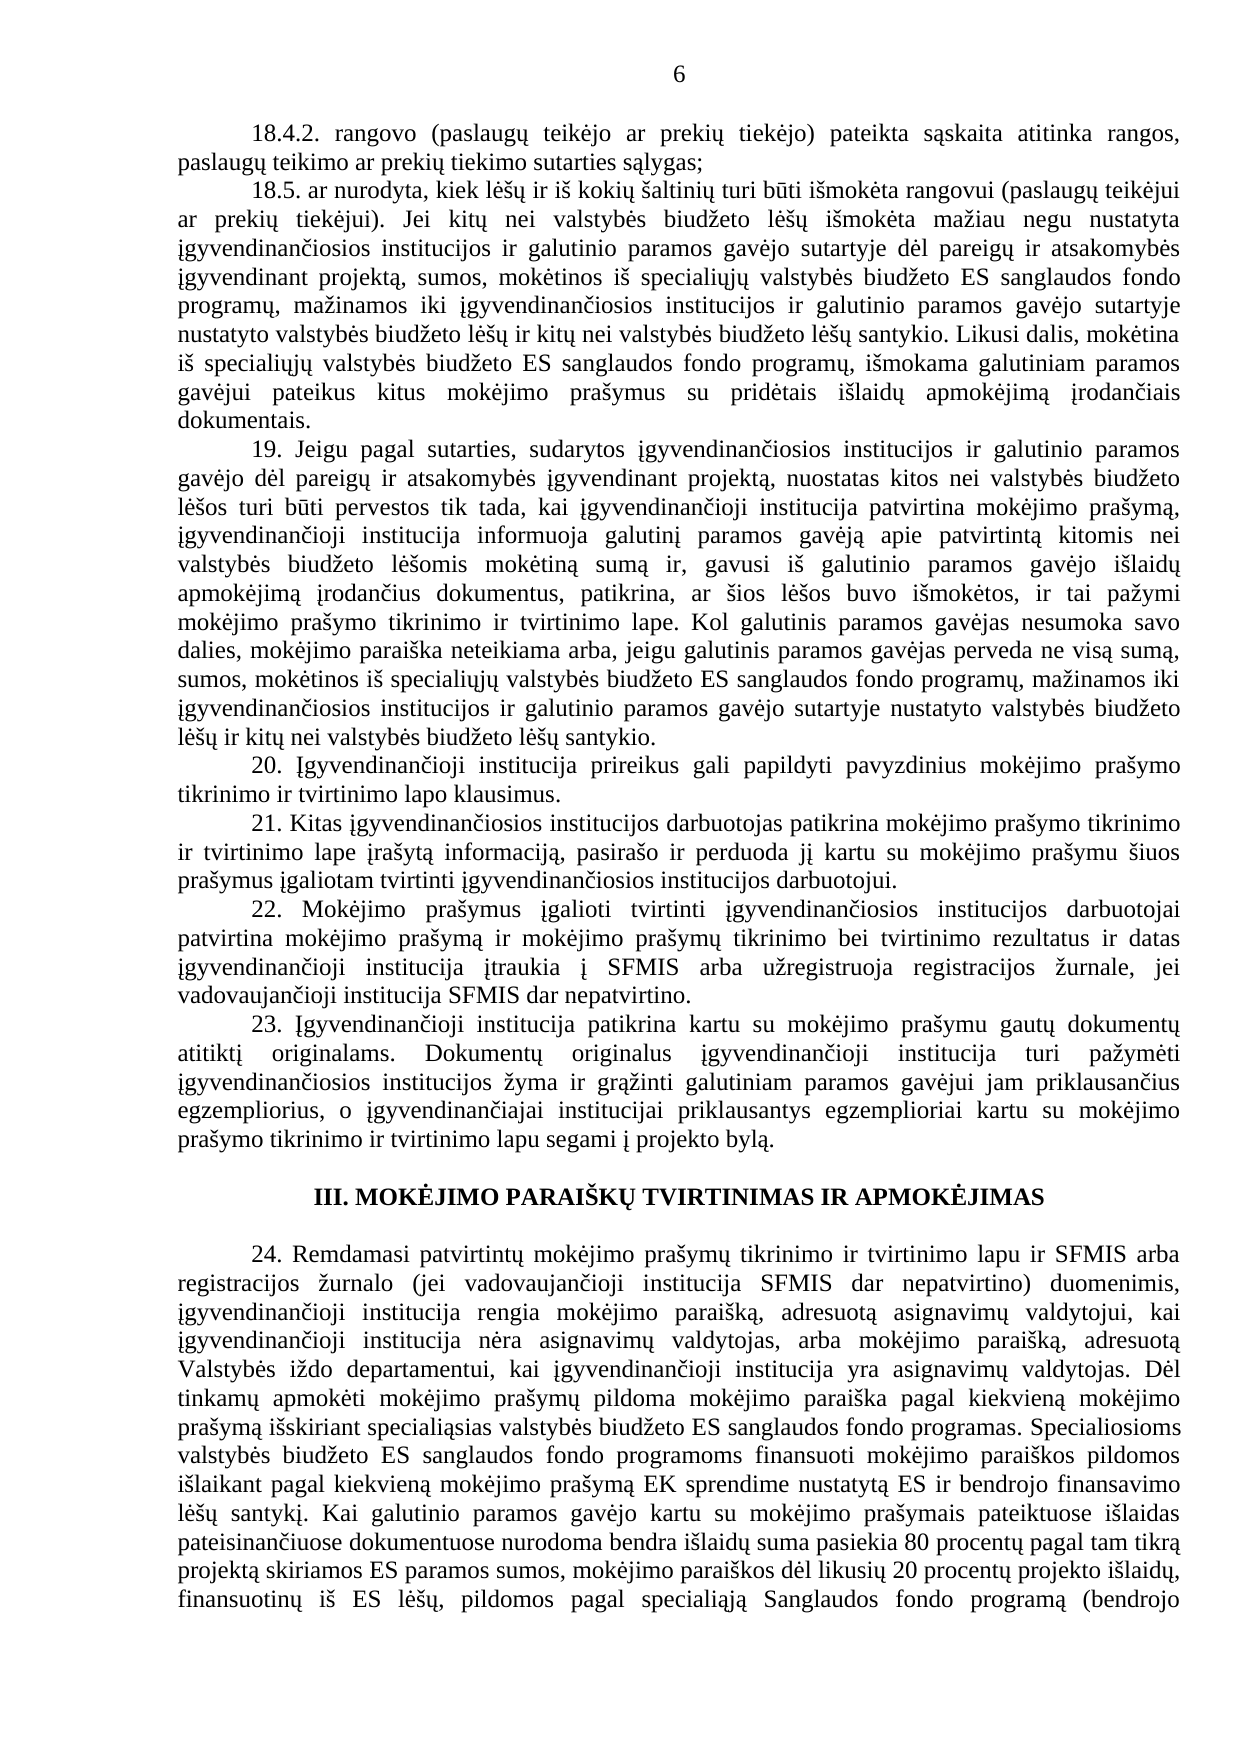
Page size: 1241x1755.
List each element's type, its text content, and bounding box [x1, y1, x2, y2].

text 22. Mokėjimo prašymus įgalioti tvirtinti įgyvendinančiosios institucijos darbuotojai patvirtina mokėjimo prašymą ir mokėjimo prašymų tikrinimo bei tvirtinimo rezultatus ir datas įgyvendinančioji institucija įtraukia į SFMIS arba užregistruoja registracijos žurnale, jei vadovaujančioji institucija SFMIS dar nepatvirtino. [177, 894, 1181, 1009]
text 18.4.2. rangovo (paslaugų teikėjo ar prekių tiekėjo) pateikta sąskaita atitinka rangos, paslaugų teikimo ar prekių tiekimo sutarties sąlygas; [177, 118, 1181, 176]
text 18.5. ar nurodyta, kiek lėšų ir iš kokių šaltinių turi būti išmokėta rangovui (paslaugų teikėjui ar prekių tiekėjui). Jei kitų nei valstybės biudžeto lėšų išmokėta mažiau negu nustatyta įgyvendinančiosios institucijos ir galutinio paramos gavėjo sutartyje dėl pareigų ir atsakomybės įgyvendinant projektą, sumos, mokėtinos iš specialiųjų valstybės biudžeto ES sanglaudos fondo programų, mažinamos iki įgyvendinančiosios institucijos ir galutinio paramos gavėjo sutartyje nustatyto valstybės biudžeto lėšų ir kitų nei valstybės biudžeto lėšų santykio. Likusi dalis, mokėtina iš specialiųjų valstybės biudžeto ES sanglaudos fondo programų, išmokama galutiniam paramos gavėjui pateikus kitus mokėjimo prašymus su pridėtais išlaidų apmokėjimą įrodančiais dokumentais. [177, 176, 1181, 434]
text 24. Remdamasi patvirtintų mokėjimo prašymų tikrinimo ir tvirtinimo lapu ir SFMIS arba registracijos žurnalo (jei vadovaujančioji institucija SFMIS dar nepatvirtino) duomenimis, įgyvendinančioji institucija rengia mokėjimo paraišką, adresuotą asignavimų valdytojui, kai įgyvendinančioji institucija nėra asignavimų valdytojas, arba mokėjimo paraišką, adresuotą Valstybės iždo departamentui, kai įgyvendinančioji institucija yra asignavimų valdytojas. Dėl tinkamų apmokėti mokėjimo prašymų pildoma mokėjimo paraiška pagal kiekvieną mokėjimo prašymą išskiriant specialiąsias valstybės biudžeto ES sanglaudos fondo programas. Specialiosioms valstybės biudžeto ES sanglaudos fondo programoms finansuoti mokėjimo paraiškos pildomos išlaikant pagal kiekvieną mokėjimo prašymą EK sprendime nustatytą ES ir bendrojo finansavimo lėšų santykį. Kai galutinio paramos gavėjo kartu su mokėjimo prašymais pateiktuose išlaidas pateisinančiuose dokumentuose nurodoma bendra išlaidų suma pasiekia 80 procentų pagal tam tikrą projektą skiriamos ES paramos sumos, mokėjimo paraiškos dėl likusių 20 procentų projekto išlaidų, finansuotinų iš ES lėšų, pildomos pagal specialiąją Sanglaudos fondo programą (bendrojo [177, 1239, 1181, 1613]
text 23. Įgyvendinančioji institucija patikrina kartu su mokėjimo prašymu gautų dokumentų atitiktį originalams. Dokumentų originalus įgyvendinančioji institucija turi pažymėti įgyvendinančiosios institucijos žyma ir grąžinti galutiniam paramos gavėjui jam priklausančius egzempliorius, o įgyvendinančiajai institucijai priklausantys egzemplioriai kartu su mokėjimo prašymo tikrinimo ir tvirtinimo lapu segami į projekto bylą. [177, 1009, 1181, 1153]
text 19. Jeigu pagal sutarties, sudarytos įgyvendinančiosios institucijos ir galutinio paramos gavėjo dėl pareigų ir atsakomybės įgyvendinant projektą, nuostatas kitos nei valstybės biudžeto lėšos turi būti pervestos tik tada, kai įgyvendinančioji institucija patvirtina mokėjimo prašymą, įgyvendinančioji institucija informuoja galutinį paramos gavėją apie patvirtintą kitomis nei valstybės biudžeto lėšomis mokėtiną sumą ir, gavusi iš galutinio paramos gavėjo išlaidų apmokėjimą įrodančius dokumentus, patikrina, ar šios lėšos buvo išmokėtos, ir tai pažymi mokėjimo prašymo tikrinimo ir tvirtinimo lape. Kol galutinis paramos gavėjas nesumoka savo dalies, mokėjimo paraiška neteikiama arba, jeigu galutinis paramos gavėjas perveda ne visą sumą, sumos, mokėtinos iš specialiųjų valstybės biudžeto ES sanglaudos fondo programų, mažinamos iki įgyvendinančiosios institucijos ir galutinio paramos gavėjo sutartyje nustatyto valstybės biudžeto lėšų ir kitų nei valstybės biudžeto lėšų santykio. [177, 434, 1181, 751]
text 21. Kitas įgyvendinančiosios institucijos darbuotojas patikrina mokėjimo prašymo tikrinimo ir tvirtinimo lape įrašytą informaciją, pasirašo ir perduoda jį kartu su mokėjimo prašymu šiuos prašymus įgaliotam tvirtinti įgyvendinančiosios institucijos darbuotojui. [177, 808, 1181, 894]
text III. MOKĖJIMO PARAIŠKŲ TVIRTINIMAS IR APMOKĖJIMAS [177, 1182, 1181, 1211]
text 20. Įgyvendinančioji institucija prireikus gali papildyti pavyzdinius mokėjimo prašymo tikrinimo ir tvirtinimo lapo klausimus. [177, 751, 1181, 808]
